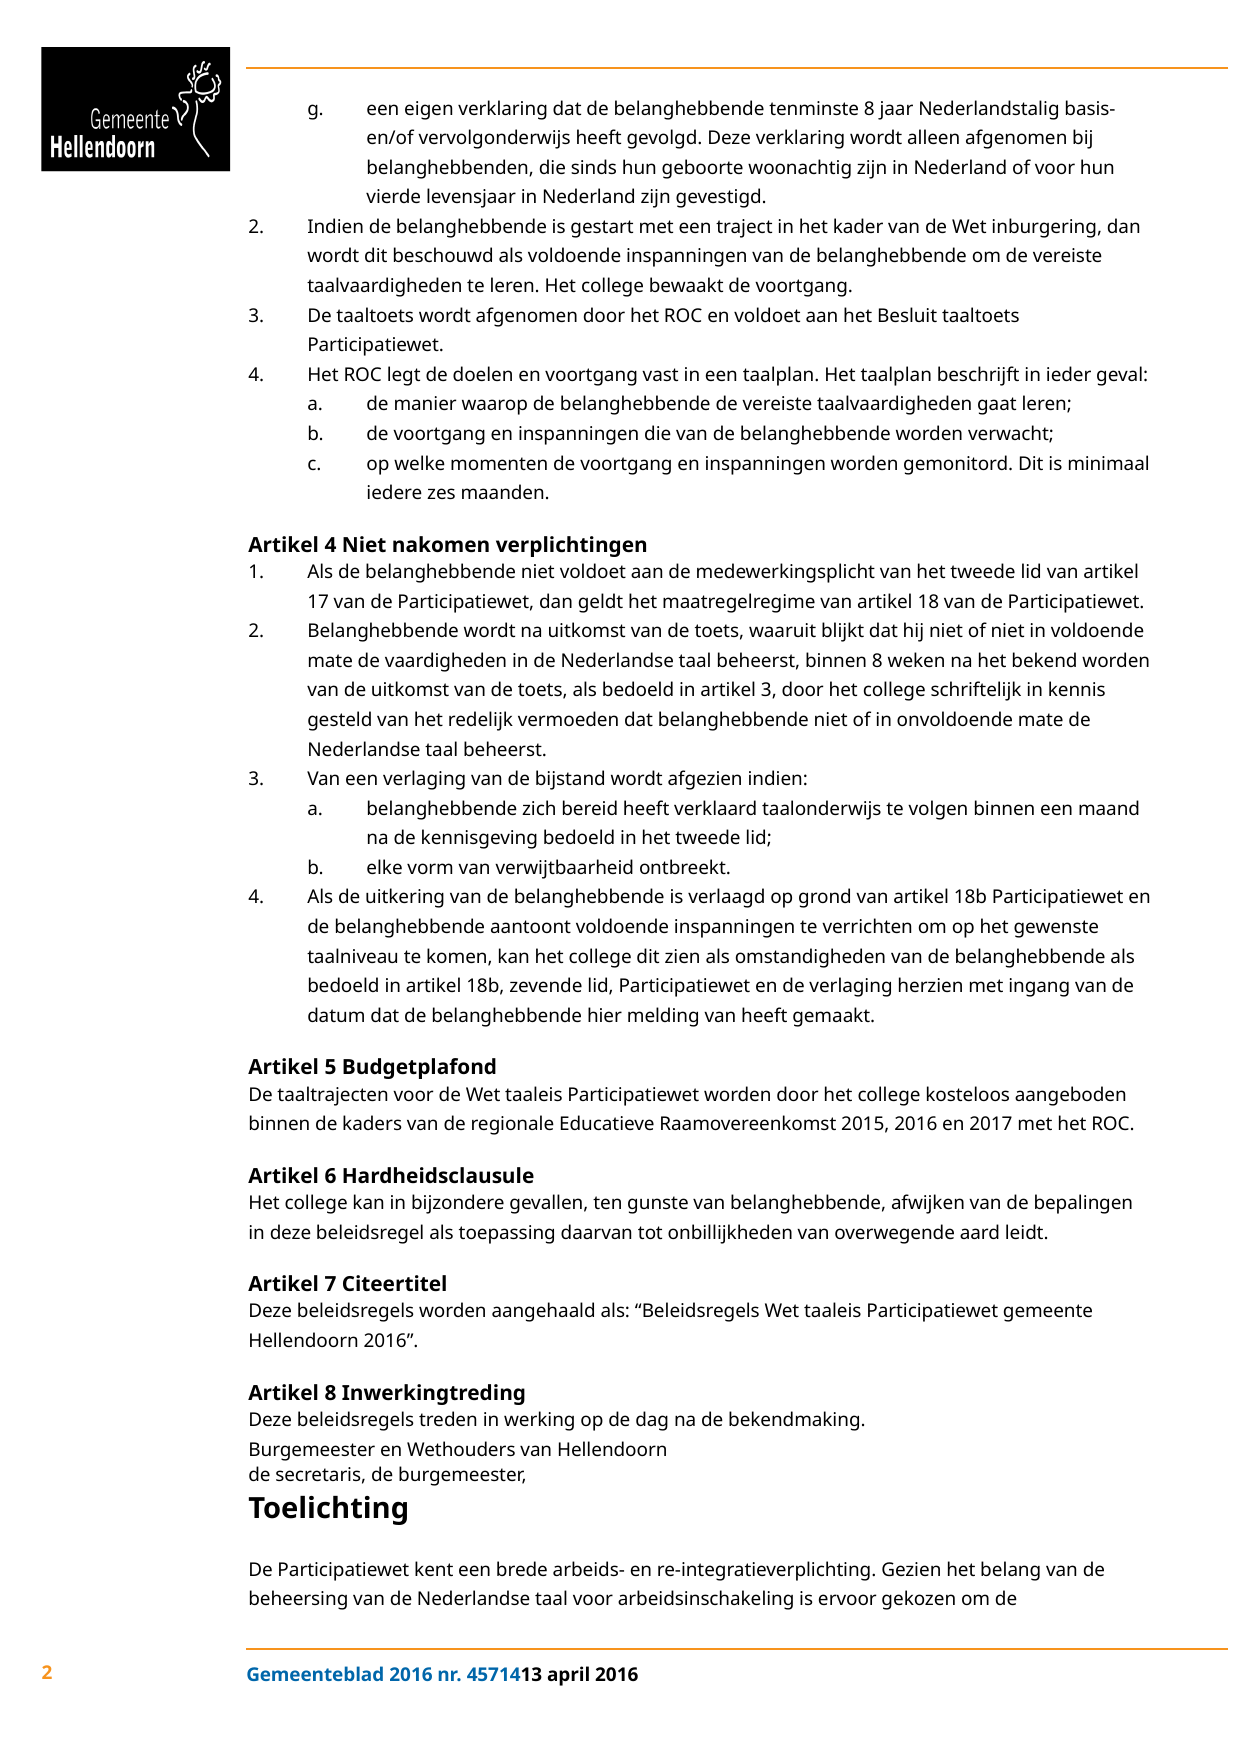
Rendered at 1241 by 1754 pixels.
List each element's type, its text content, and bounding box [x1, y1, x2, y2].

list Indien de belanghebbende is gestart met een traject in het kader van de Wet inburgering, dan wordt dit beschouwd als voldoende inspanningen van de belanghebbende om de vereiste taalvaardigheden te leren. Het college bewaakt de voortgang. [248, 213, 1152, 298]
text Artikel 7 Citeertitel [248, 1269, 1152, 1298]
text Burgemeester en Wethouders van Hellendoorn [248, 1436, 1152, 1461]
text de secretaris, de burgemeester, [248, 1461, 1152, 1487]
text Deze beleidsregels worden aangehaald als: “Beleidsregels Wet taaleis Participatiewet gemeente Hellendoorn 2016”. [248, 1298, 1152, 1353]
list Belanghebbende wordt na uitkomst van de toets, waaruit blijkt dat hij niet of niet in voldoende mate de vaardigheden in de Nederlandse taal beheerst, binnen 8 weken na het bekend worden van de uitkomst van de toets, als bedoeld in artikel 3, door het college schriftelijk in kennis gesteld van het redelijk vermoeden dat belanghebbende niet of in onvoldoende mate de Nederlandse taal beheerst. [248, 617, 1152, 761]
list elke vorm van verwijtbaarheid ontbreekt. [307, 854, 1152, 880]
list een eigen verklaring dat de belanghebbende tenminste 8 jaar Nederlandstalig basis- en/of vervolgonderwijs heeft gevolgd. Deze verklaring wordt alleen afgenomen bij belanghebbenden, die sinds hun geboorte woonachtig zijn in Nederland of voor hun vierde levensjaar in Nederland zijn gevestigd. [307, 95, 1152, 209]
list de manier waarop de belanghebbende de vereiste taalvaardigheden gaat leren; [307, 391, 1152, 416]
text Artikel 8 Inwerkingtreding [248, 1378, 1152, 1406]
list Het ROC legt de doelen en voortgang vast in een taalplan. Het taalplan beschrijft in ieder geval: [248, 361, 1152, 387]
text Artikel 5 Budgetplafond [248, 1052, 1152, 1081]
text Deze beleidsregels treden in werking op de dag na de bekendmaking. [248, 1406, 1152, 1432]
list op welke momenten de voortgang en inspanningen worden gemonitord. Dit is minimaal iedere zes maanden. [307, 450, 1152, 505]
text Artikel 6 Hardheidsclausule [248, 1161, 1152, 1189]
text Toelichting [248, 1487, 1152, 1527]
list Als de uitkering van de belanghebbende is verlaagd op grond van artikel 18b Participatiewet en de belanghebbende aantoont voldoende inspanningen te verrichten om op het gewenste taalniveau te komen, kan het college dit zien als omstandigheden van de belanghebbende als bedoeld in artikel 18b, zevende lid, Participatiewet en de verlaging herzien met ingang van de datum dat de belanghebbende hier melding van heeft gemaakt. [248, 884, 1152, 1028]
text Artikel 4 Niet nakomen verplichtingen [248, 530, 1152, 558]
text De Participatiewet kent een brede arbeids- en re-integratieverplichting. Gezien het belang van de beheersing van de Nederlandse taal voor arbeidsinschakeling is ervoor gekozen om de [248, 1556, 1152, 1611]
text Het college kan in bijzondere gevallen, ten gunste van belanghebbende, afwijken van de bepalingen in deze beleidsregel als toepassing daarvan tot onbillijkheden van overwegende aard leidt. [248, 1189, 1152, 1244]
list De taaltoets wordt afgenomen door het ROC en voldoet aan het Besluit taaltoets Participatiewet. [248, 302, 1152, 357]
text De taaltrajecten voor de Wet taaleis Participatiewet worden door het college kosteloos aangeboden binnen de kaders van de regionale Educatieve Raamovereenkomst 2015, 2016 en 2017 met het ROC. [248, 1081, 1152, 1136]
list belanghebbende zich bereid heeft verklaard taalonderwijs te volgen binnen een maand na de kennisgeving bedoeld in het tweede lid; [307, 795, 1152, 850]
picture [41, 47, 231, 172]
list de voortgang en inspanningen die van de belanghebbende worden verwacht; [307, 420, 1152, 446]
list Als de belanghebbende niet voldoet aan de medewerkingsplicht van het tweede lid van artikel 17 van de Participatiewet, dan geldt het maatregelregime van artikel 18 van de Participatiewet. [248, 558, 1152, 613]
list Van een verlaging van de bijstand wordt afgezien indien: [248, 765, 1152, 791]
